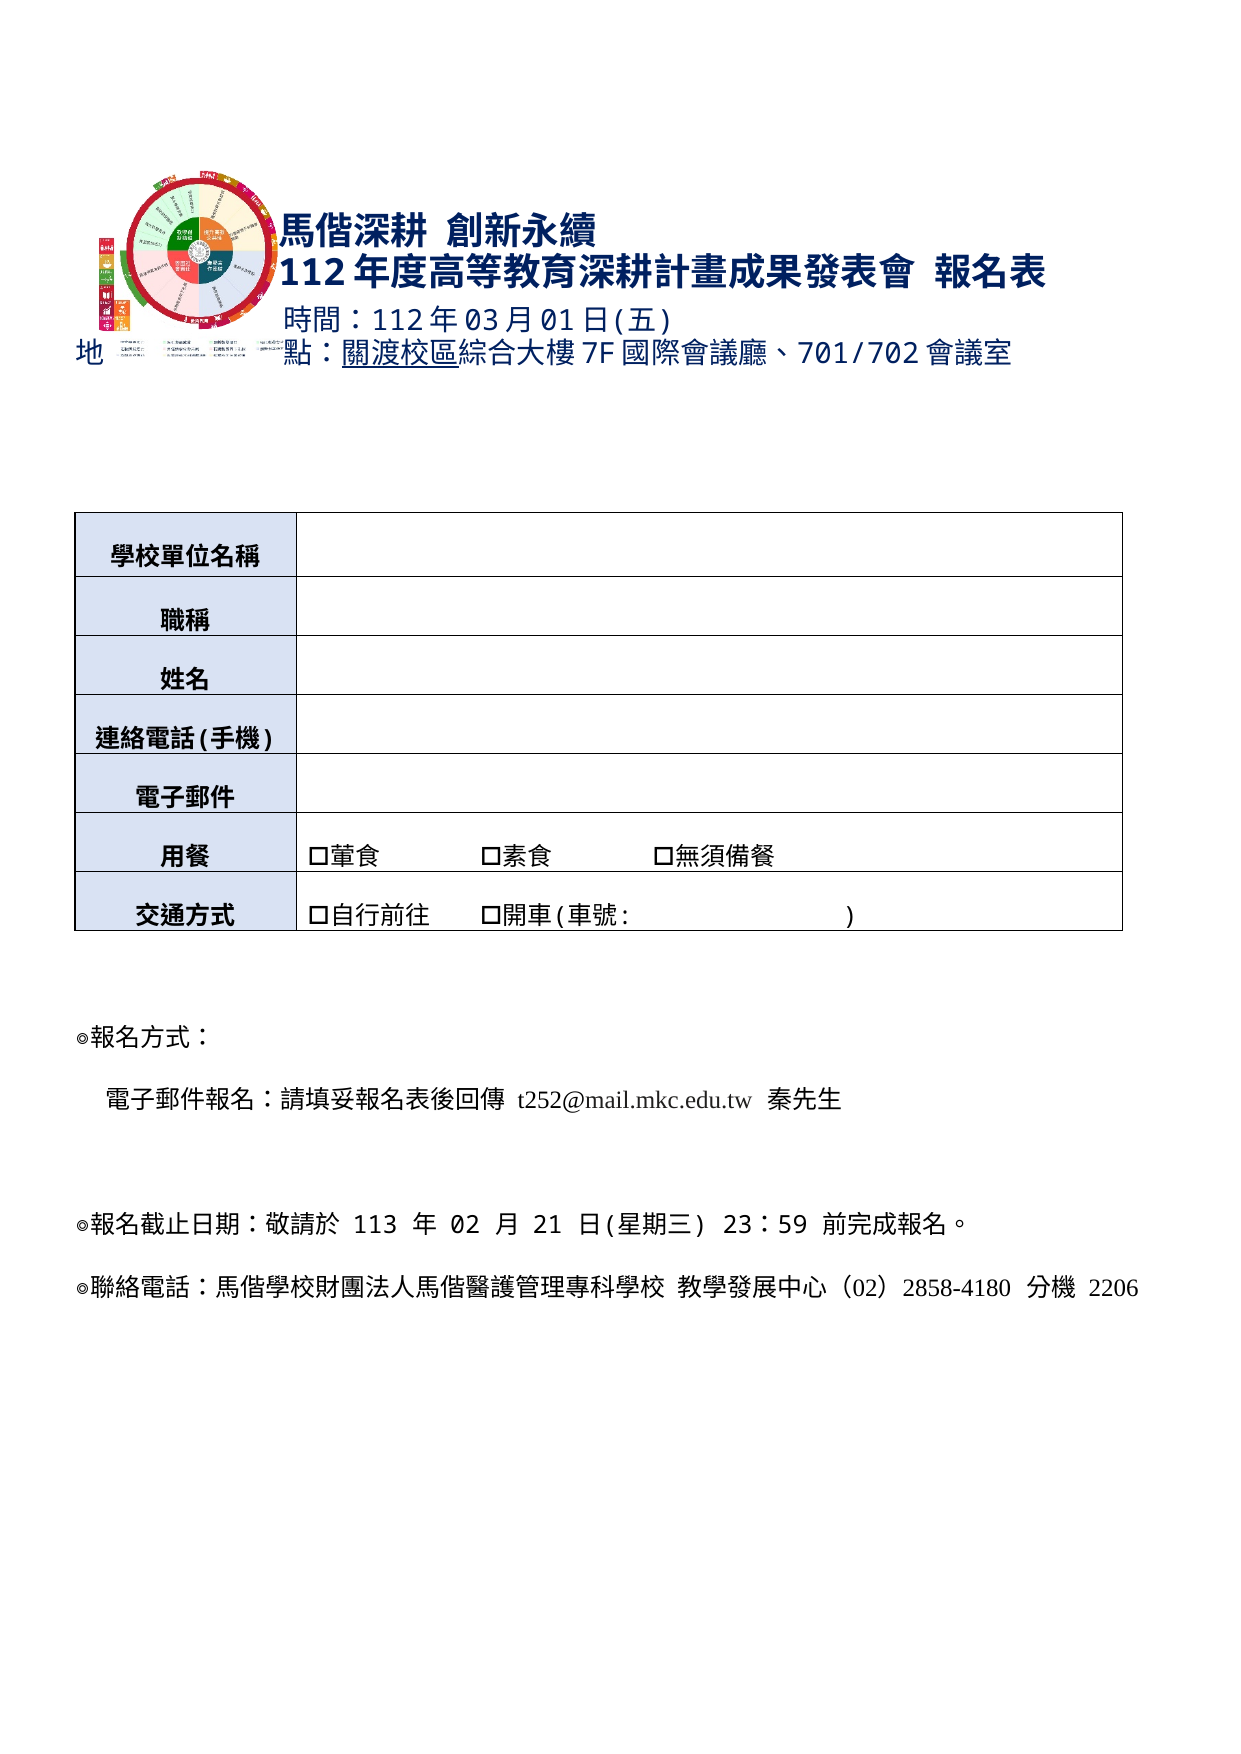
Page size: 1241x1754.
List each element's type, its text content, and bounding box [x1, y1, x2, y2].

table_cell [297, 695, 1122, 753]
text ◎報名方式： [75, 993, 1165, 1056]
table_cell 自行前往 開車(車號:­­­ ) [297, 872, 1122, 930]
table_cell 交通方式 [76, 872, 296, 930]
text ◎報名截止日期：敬請於 113 年 02 月 21 日(星期三) 23：59 前完成報名。 [75, 1181, 1165, 1243]
text [75, 296, 123, 338]
table_cell [297, 754, 1122, 812]
table_cell 電子郵件 [76, 754, 296, 812]
table_header 學校單位名稱 [76, 513, 296, 576]
table_header [297, 513, 1122, 576]
table_cell 連絡電話(手機) [76, 695, 296, 753]
text 時間：112年03月01日(五) [155, 296, 1165, 338]
table_cell 葷食 素食 無須備餐 [297, 813, 1122, 871]
table_cell 用餐 [76, 813, 296, 871]
table_cell 職稱 [76, 577, 296, 635]
text 電子郵件報名：請填妥報名表後回傳 t252@mail.mkc.edu.tw 秦先生 [75, 1056, 1165, 1118]
table_cell [297, 577, 1122, 635]
text 地點：關渡校區綜合大樓7F國際會議廳、701/702會議室 [75, 338, 1165, 370]
table_cell 姓名 [76, 636, 296, 694]
table_cell [297, 636, 1122, 694]
text 馬偕深耕 創新永續 112年度高等教育深耕計畫成果發表會 報名表 [75, 163, 1165, 296]
text ◎聯絡電話：馬偕學校財團法人馬偕醫護管理專科學校 教學發展中心（02）2858-4180 分機 2206 [75, 1243, 1165, 1306]
